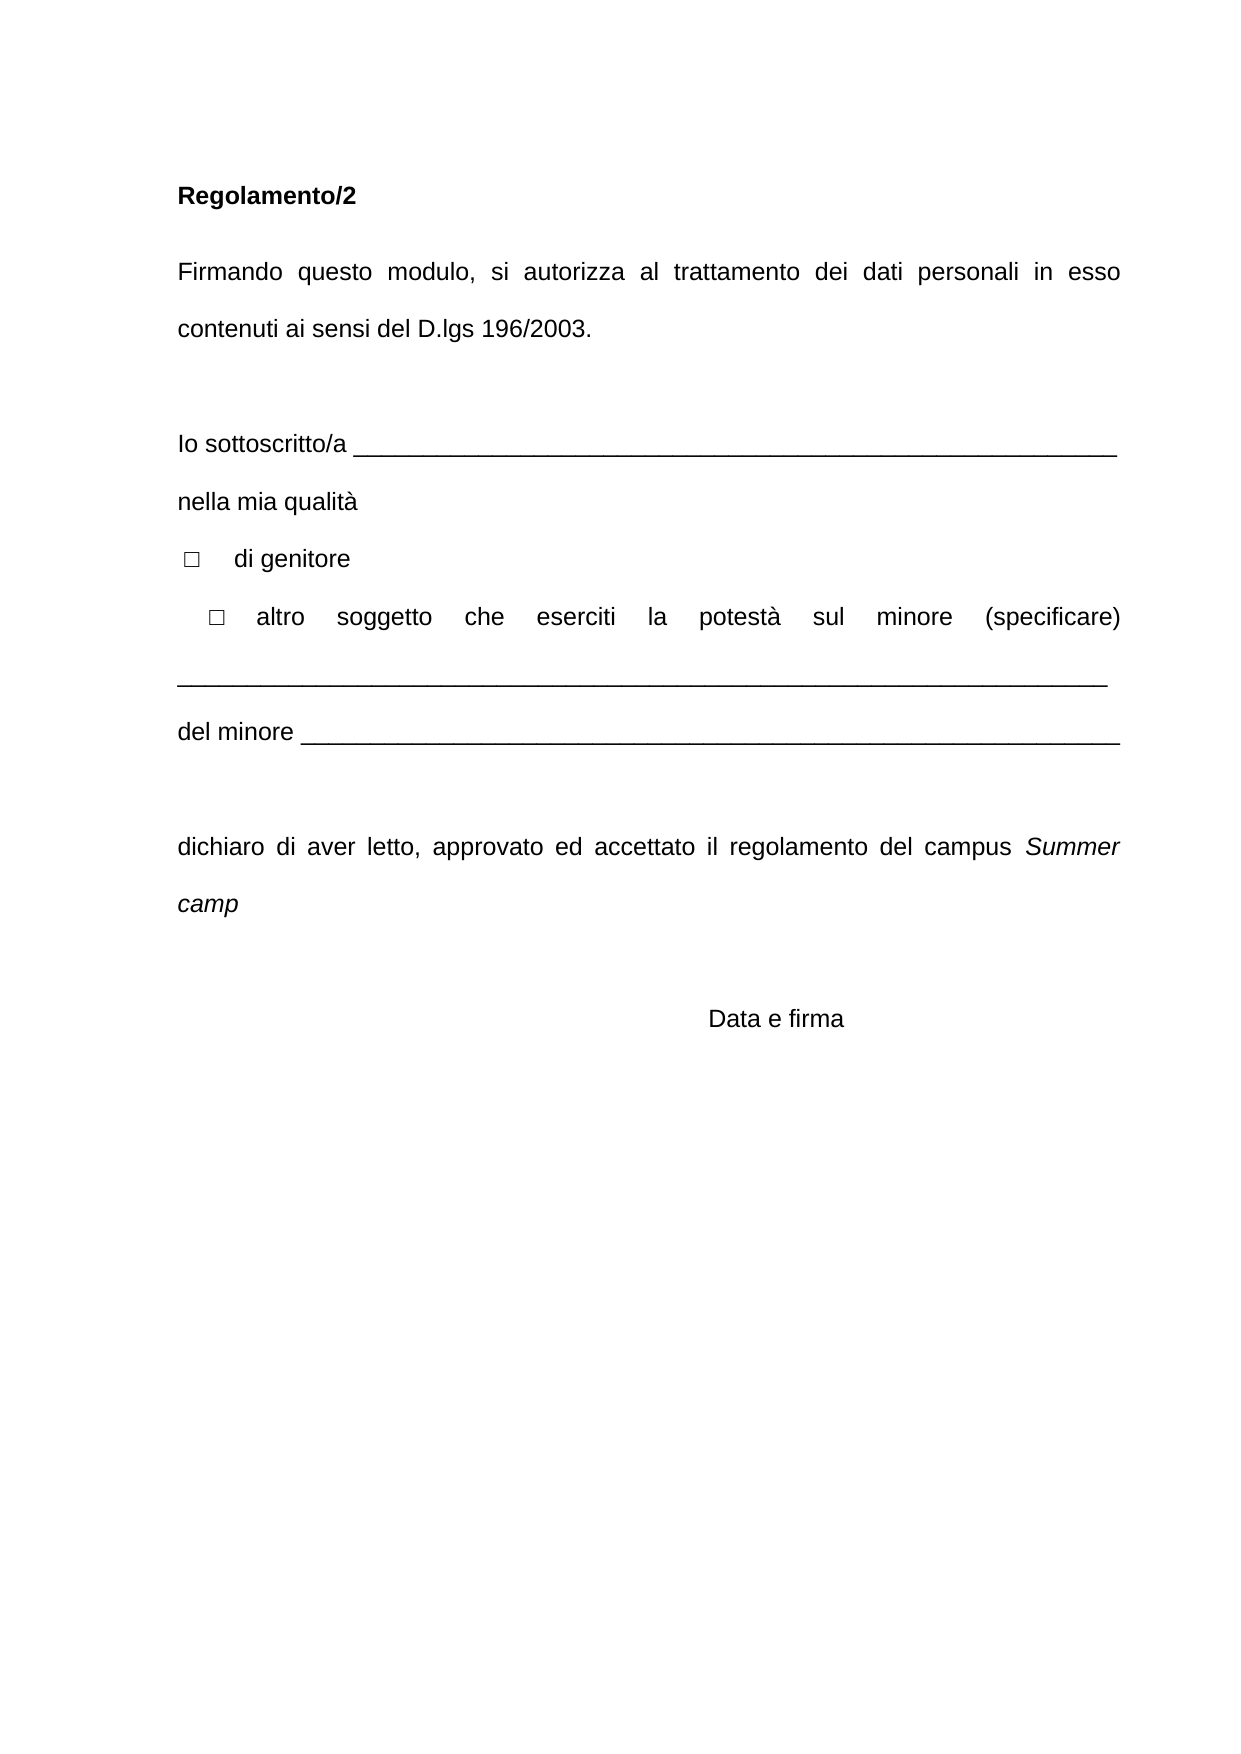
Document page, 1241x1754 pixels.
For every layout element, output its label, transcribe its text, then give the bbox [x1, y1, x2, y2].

text Data e firma [693, 1004, 1122, 1033]
text □ di genitore [177, 544, 1122, 573]
text Io sottoscritto/a _______________________________________________________ [177, 429, 1122, 458]
text Regolamento/2 [177, 181, 1122, 209]
text nella mia qualità [177, 487, 1122, 516]
text dichiaro di aver letto, approvato ed accettato il regolamento del campus Summer camp [177, 832, 1122, 918]
text del minore ___________________________________________________________ [177, 717, 1122, 746]
text Firmando questo modulo, si autorizza al trattamento dei dati personali in esso contenuti ai sensi del D.lgs 196/2003. [177, 257, 1122, 343]
text □ altro soggetto che eserciti la potestà sul minore (specificare) ___________________________________________________________________ [177, 602, 1122, 688]
